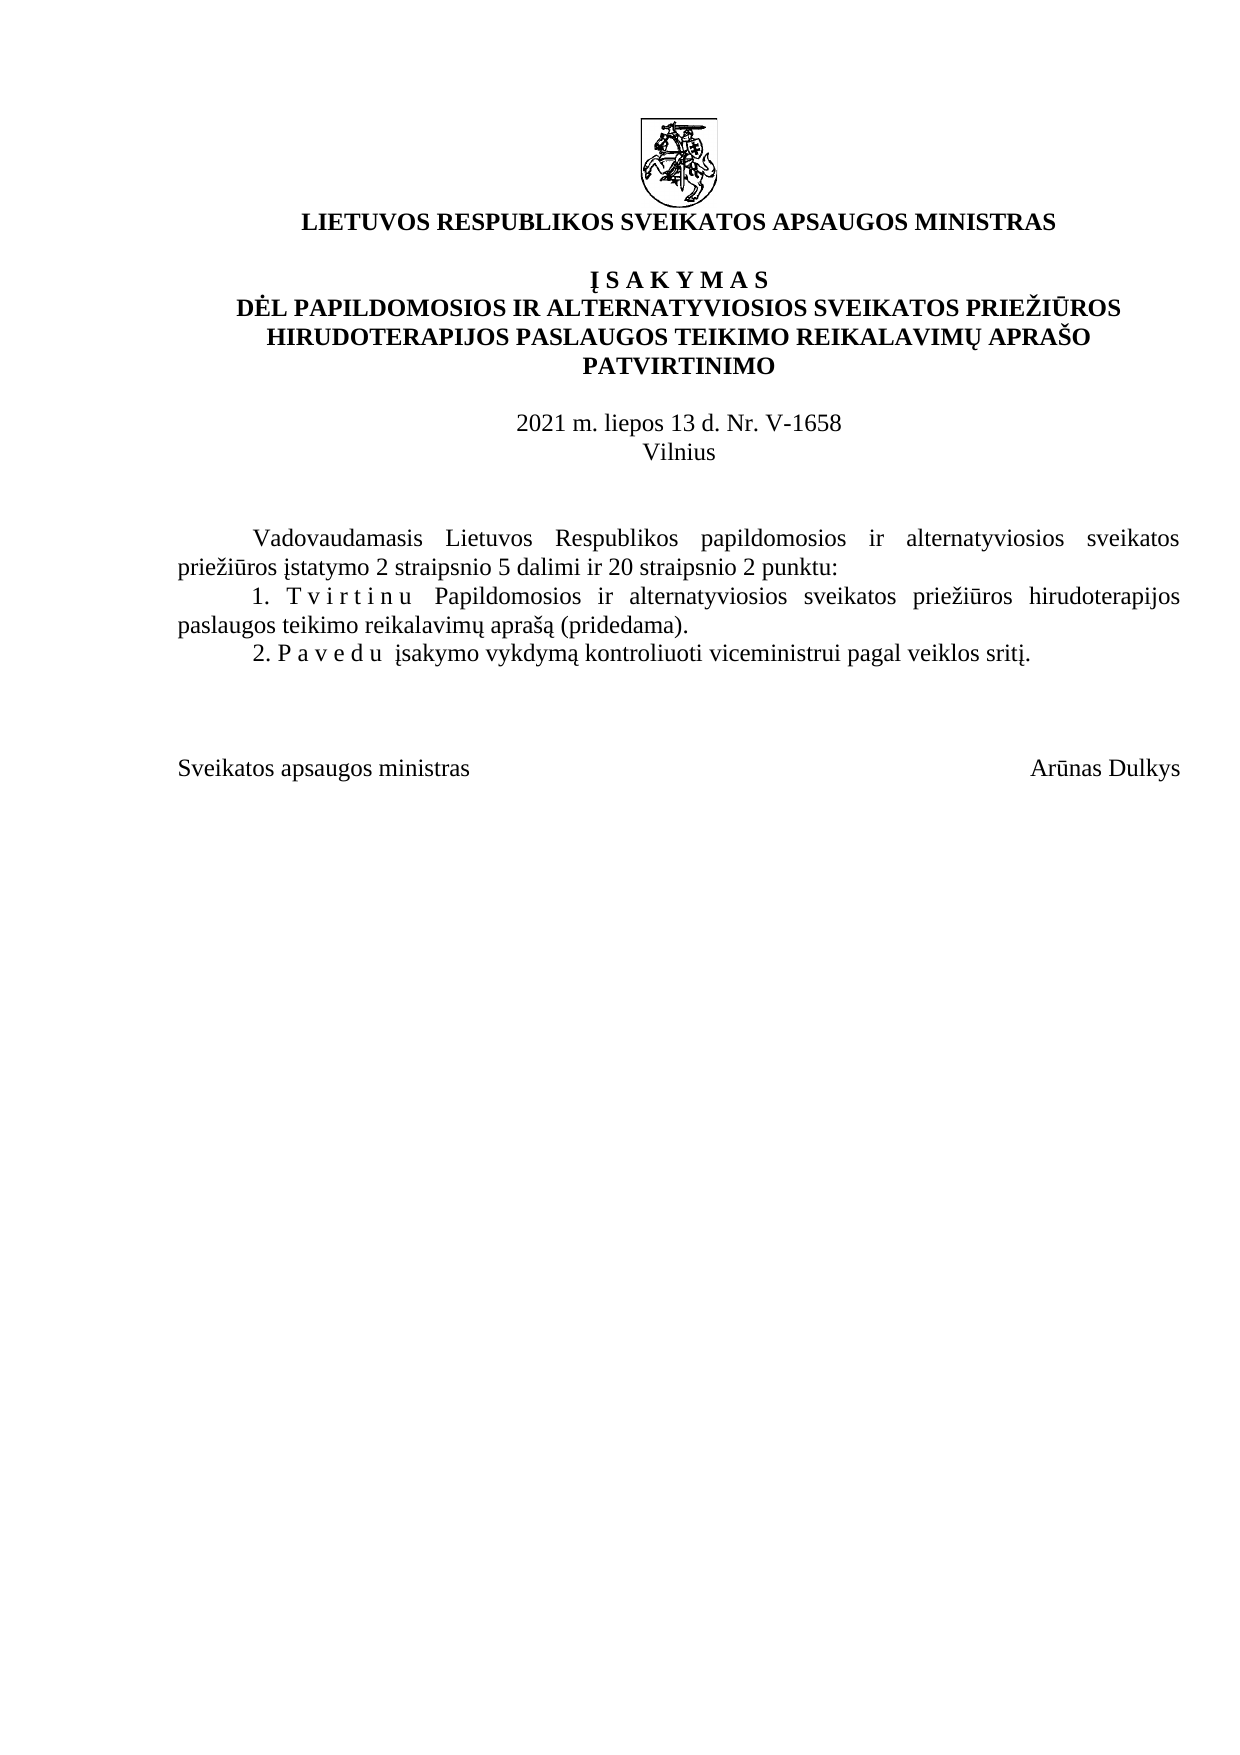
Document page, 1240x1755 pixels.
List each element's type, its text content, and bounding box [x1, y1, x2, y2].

text 2021 m. liepos 13 d. Nr. V-1658 [177, 408, 1181, 437]
text LIETUVOS RESPUBLIKOS SVEIKATOS APSAUGOS MINISTRAS [177, 207, 1181, 236]
text DĖL PAPILDOMOSIOS IR ALTERNATYVIOSIOS SVEIKATOS PRIEŽIŪROS HIRUDOTERAPIJOS PASLAUGOS TEIKIMO REIKALAVIMŲ APRAŠO PATVIRTINIMO [177, 293, 1181, 380]
text Į S A K Y M A S [177, 265, 1181, 293]
text Vadovaudamasis Lietuvos Respublikos papildomosios ir alternatyviosios sveikatos priežiūros įstatymo 2 straipsnio 5 dalimi ir 20 straipsnio 2 punktu: [177, 523, 1181, 581]
text 2. Pavedu įsakymo vykdymą kontroliuoti viceministrui pagal veiklos sritį. [177, 638, 1181, 667]
text Vilnius [177, 437, 1181, 466]
text Sveikatos apsaugos ministras Arūnas Dulkys [177, 753, 1181, 782]
text 1. Tvirtinu Papildomosios ir alternatyviosios sveikatos priežiūros hirudoterapijos paslaugos teikimo reikalavimų aprašą (pridedama). [177, 581, 1181, 638]
